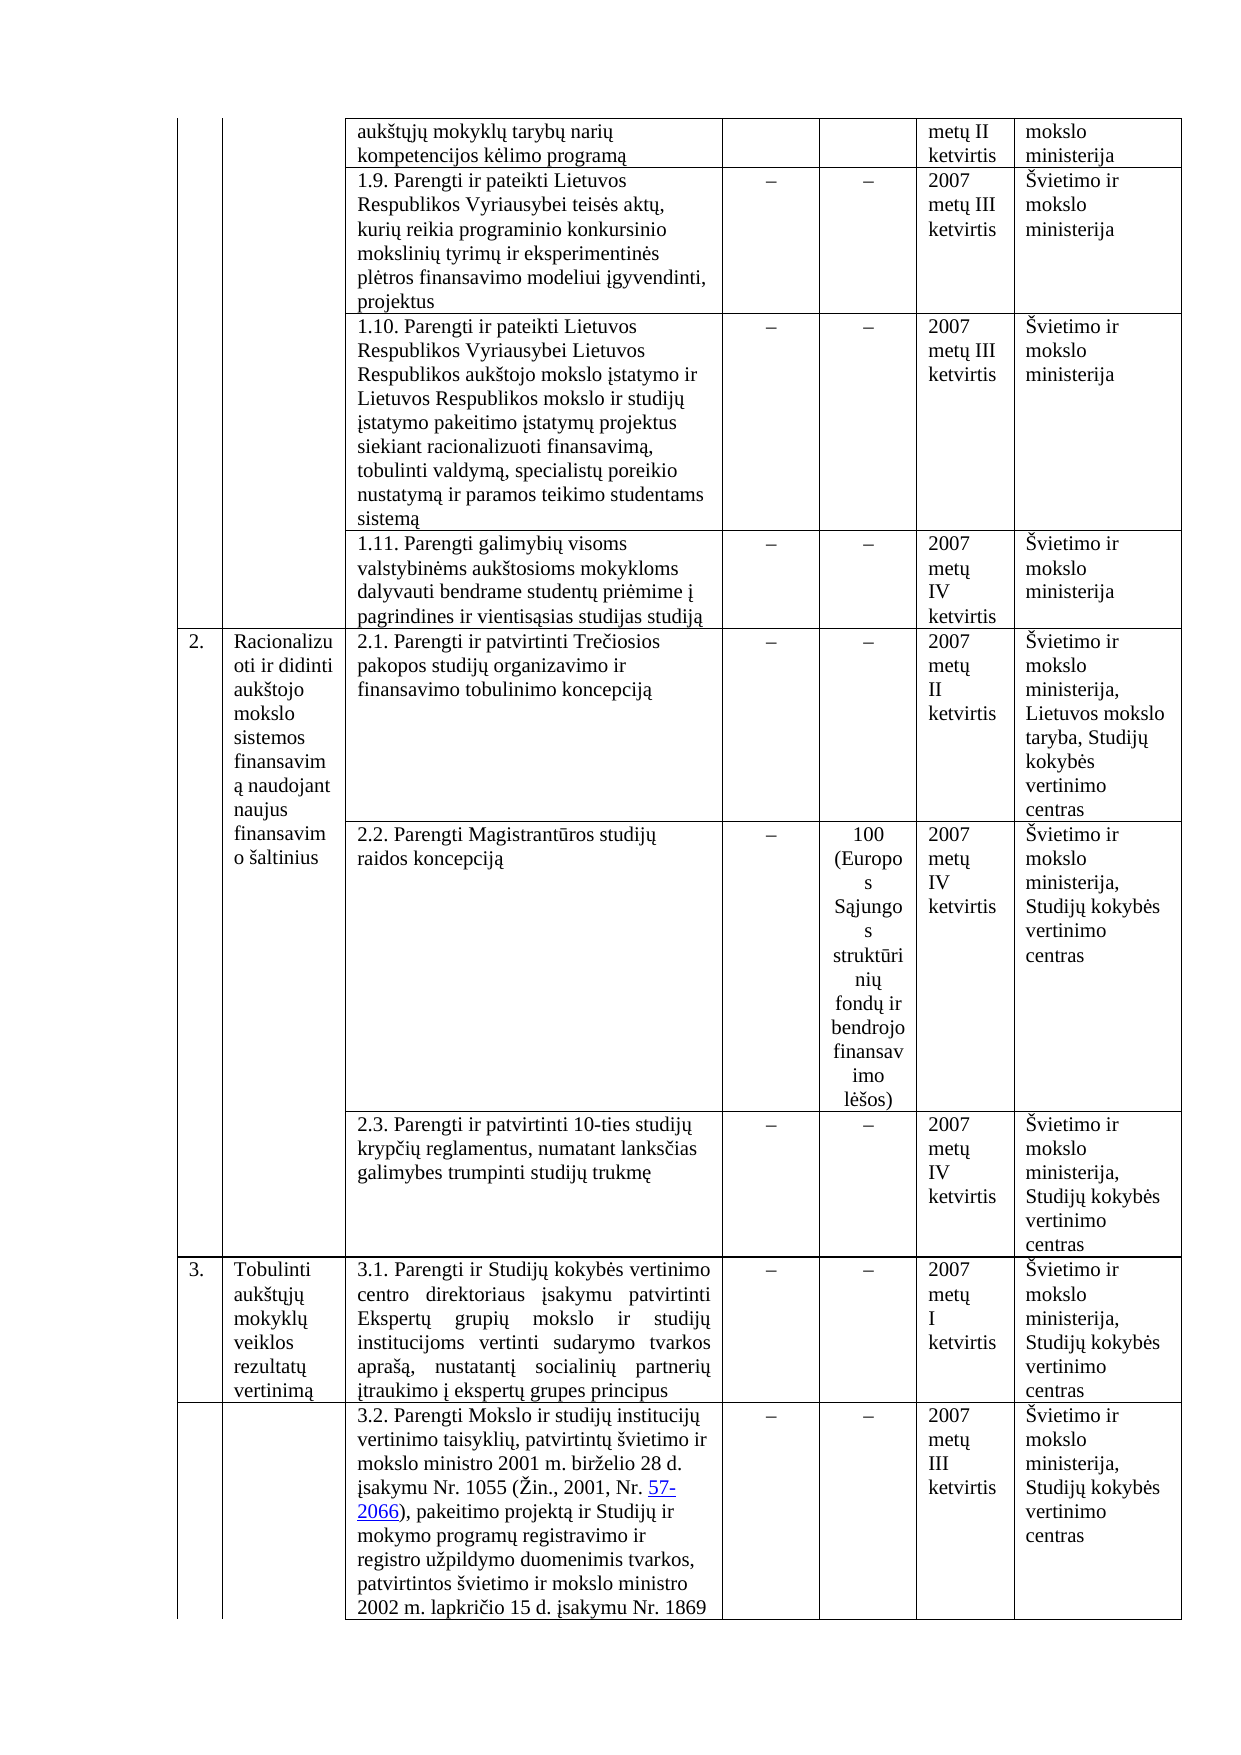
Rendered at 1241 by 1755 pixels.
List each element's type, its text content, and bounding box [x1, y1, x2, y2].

table_cell [178, 1403, 222, 1619]
table_cell [820, 119, 916, 167]
table_cell – [723, 1403, 819, 1619]
table_cell 2007 metų III ketvirtis [917, 1403, 1014, 1619]
table_cell 2007 metų IV ketvirtis [917, 531, 1014, 628]
table_cell 2.2. Parengti Magistrantūros studijų raidos koncepciją [346, 822, 722, 1111]
table_cell 2007 metų IV ketvirtis [917, 1112, 1014, 1256]
table_cell 2. [178, 629, 222, 1256]
table_cell – [723, 168, 819, 313]
table_cell – [820, 1403, 916, 1619]
table_cell – [820, 531, 916, 628]
table_cell – [723, 531, 819, 628]
table_cell 3. [178, 1258, 222, 1402]
table_cell [223, 313, 345, 530]
table_cell – [723, 1112, 819, 1256]
table_cell Švietimo ir mokslo ministerija, Studijų kokybės vertinimo centras [1015, 1258, 1181, 1402]
table_cell 1.10. Parengti ir pateikti Lietuvos Respublikos Vyriausybei Lietuvos Respublikos aukštojo mokslo įstatymo ir Lietuvos Respublikos mokslo ir studijų įstatymo pakeitimo įstatymų projektus siekiant racionalizuoti finansavimą, tobulinti valdymą, specialistų poreikio nustatymą ir paramos teikimo studentams sistemą [346, 314, 722, 530]
table_cell [178, 167, 222, 313]
table_cell Švietimo ir mokslo ministerija, Studijų kokybės vertinimo centras [1015, 1112, 1181, 1256]
table_cell Švietimo ir mokslo ministerija [1015, 314, 1181, 530]
table_cell 2007 metų IV ketvirtis [917, 822, 1014, 1111]
table_cell 3.1. Parengti ir Studijų kokybės vertinimo centro direktoriaus įsakymu patvirtinti Ekspertų grupių mokslo ir studijų institucijoms vertinti sudarymo tvarkos aprašą, nustatantį socialinių partnerių įtraukimo į ekspertų grupes principus [346, 1258, 722, 1402]
table_cell [723, 119, 819, 167]
table_cell 2007 metų III ketvirtis [917, 314, 1014, 530]
table_cell 1.9. Parengti ir pateikti Lietuvos Respublikos Vyriausybei teisės aktų, kurių reikia programinio konkursinio mokslinių tyrimų ir eksperimentinės plėtros finansavimo modeliui įgyvendinti, projektus [346, 168, 722, 313]
table_cell aukštųjų mokyklų tarybų narių kompetencijos kėlimo programą [346, 119, 722, 167]
table_cell 2.1. Parengti ir patvirtinti Trečiosios pakopos studijų organizavimo ir finansavimo tobulinimo koncepciją [346, 629, 722, 821]
table_cell 1.11. Parengti galimybių visoms valstybinėms aukštosioms mokykloms dalyvauti bendrame studentų priėmime į pagrindines ir vientisąsias studijas studiją [346, 531, 722, 628]
table_cell Švietimo ir mokslo ministerija, Studijų kokybės vertinimo centras [1015, 1403, 1181, 1619]
table_cell Racionalizuoti ir didinti aukštojo mokslo sistemos finansavimą naudojant naujus finansavimo šaltinius [223, 629, 345, 1256]
table_cell – [820, 314, 916, 530]
table_cell [178, 118, 222, 167]
table_cell [178, 313, 222, 530]
table_cell [178, 530, 222, 628]
table_cell Švietimo ir mokslo ministerija, Studijų kokybės vertinimo centras [1015, 822, 1181, 1111]
table_cell 3.2. Parengti Mokslo ir studijų institucijų vertinimo taisyklių, patvirtintų švietimo ir mokslo ministro 2001 m. birželio 28 d. įsakymu Nr. 1055 (Žin., 2001, Nr. 57-2066), pakeitimo projektą ir Studijų ir mokymo programų registravimo ir registro užpildymo duomenimis tvarkos, patvirtintos švietimo ir mokslo ministro 2002 m. lapkričio 15 d. įsakymu Nr. 1869 [346, 1403, 722, 1619]
table_cell – [820, 1258, 916, 1402]
table_cell [223, 167, 345, 313]
table_cell [223, 1403, 345, 1619]
table_cell Tobulinti aukštųjų mokyklų veiklos rezultatų vertinimą [223, 1258, 345, 1402]
table_cell Švietimo ir mokslo ministerija, Lietuvos mokslo taryba, Studijų kokybės vertinimo centras [1015, 629, 1181, 821]
table_cell Švietimo ir mokslo ministerija [1015, 168, 1181, 313]
table_cell – [820, 168, 916, 313]
table_cell Švietimo ir mokslo ministerija [1015, 531, 1181, 628]
table_cell – [723, 629, 819, 821]
table_cell [223, 118, 345, 167]
table_cell metų II ketvirtis [917, 119, 1014, 167]
table_cell 2.3. Parengti ir patvirtinti 10-ties studijų krypčių reglamentus, numatant lanksčias galimybes trumpinti studijų trukmę [346, 1112, 722, 1256]
table_cell 2007 metų II ketvirtis [917, 629, 1014, 821]
table_cell 2007 metų I ketvirtis [917, 1258, 1014, 1402]
table_cell – [820, 629, 916, 821]
table_cell – [723, 1258, 819, 1402]
table_cell 100 (Europos Sąjungos struktūrinių fondų ir bendrojo finansavimo lėšos) [820, 822, 916, 1111]
table_cell 2007 metų III ketvirtis [917, 168, 1014, 313]
table_cell – [723, 822, 819, 1111]
table_cell – [723, 314, 819, 530]
table_cell [223, 530, 345, 628]
table_cell – [820, 1112, 916, 1256]
table_cell mokslo ministerija [1015, 119, 1181, 167]
